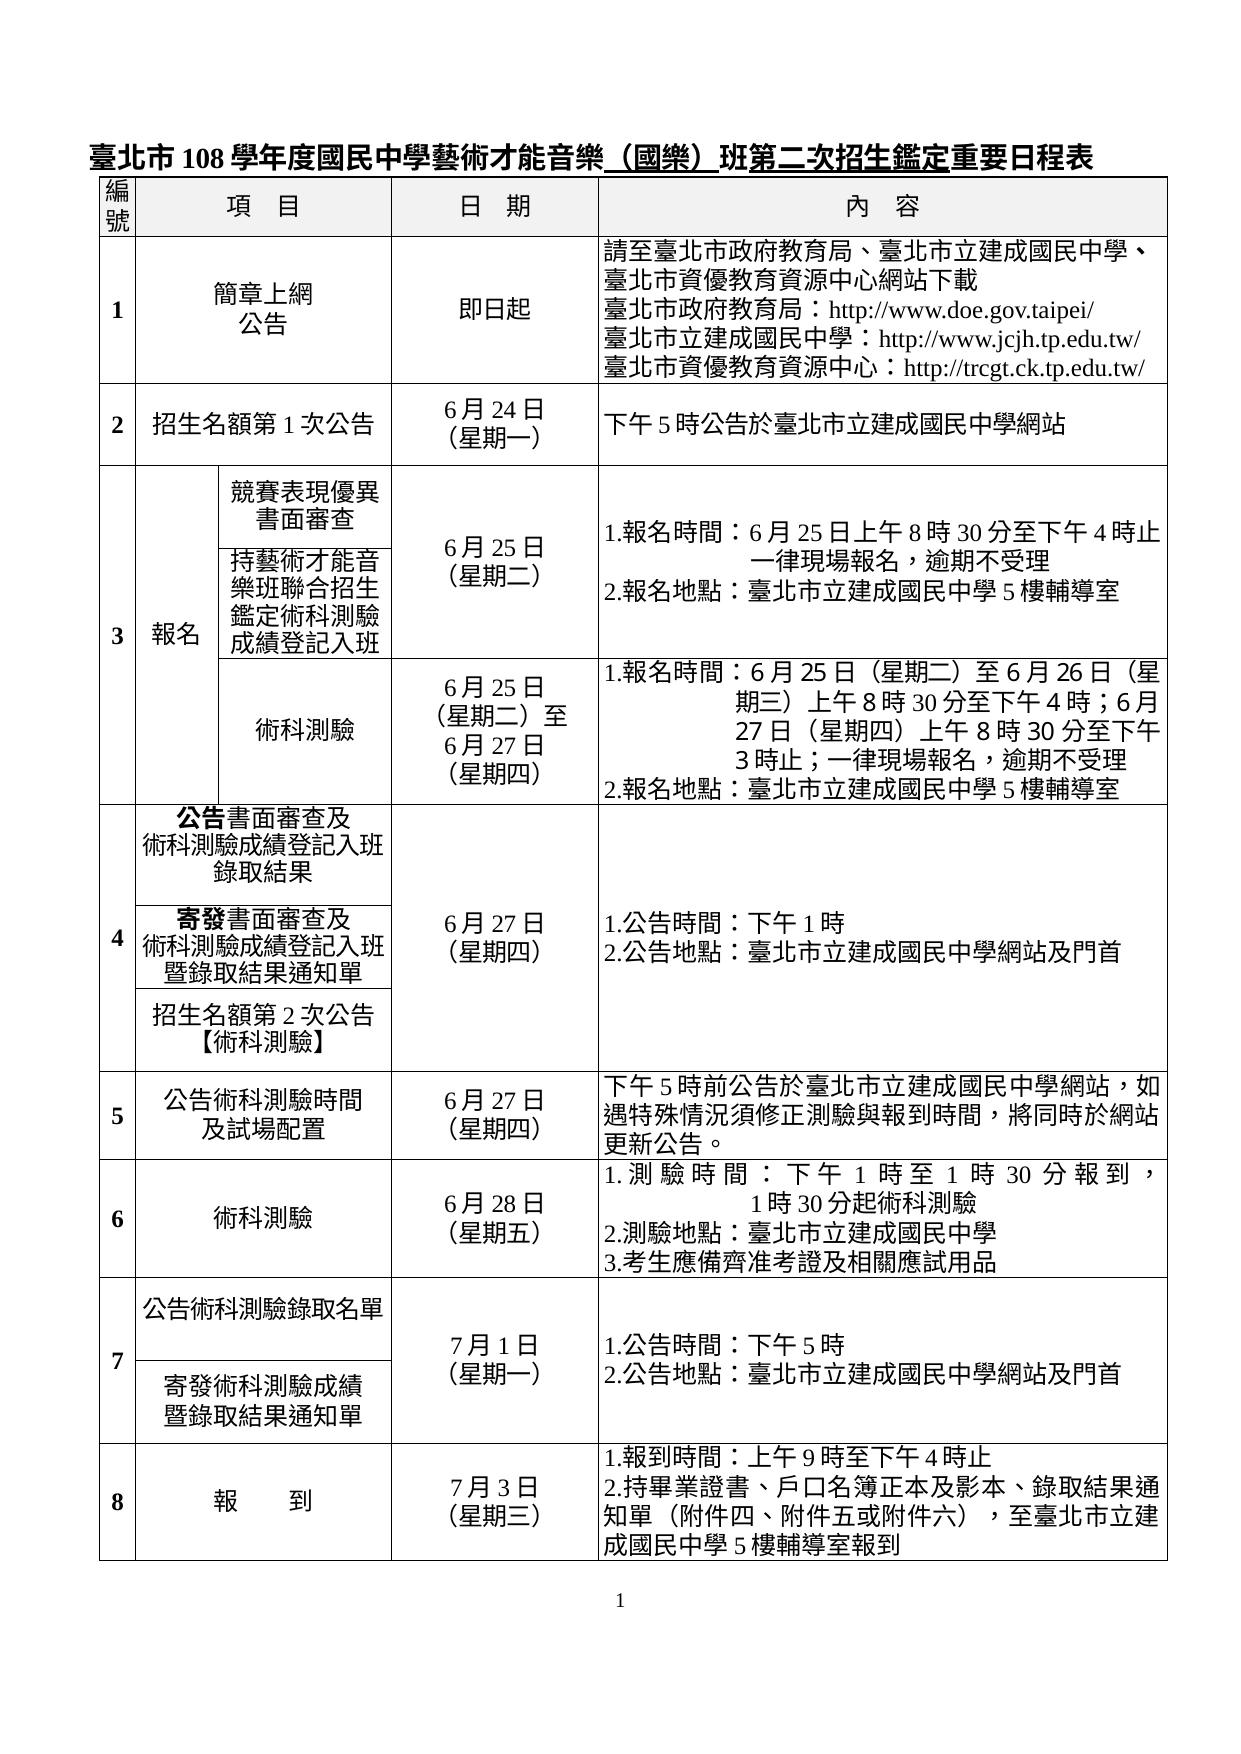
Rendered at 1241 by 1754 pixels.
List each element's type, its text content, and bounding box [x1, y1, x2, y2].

table_cell 公告書面審查及 術科測驗成績登記入班 錄取結果 [136, 805, 391, 905]
table_cell 7月1日 （星期一） [392, 1278, 598, 1442]
table_cell 競賽表現優異 書面審查 [219, 466, 391, 548]
table_cell 術科測驗 [219, 659, 391, 804]
table_cell 5 [100, 1072, 135, 1159]
table_cell 公告術科測驗時間 及試場配置 [136, 1072, 391, 1159]
table_cell 2 [100, 384, 135, 465]
table_cell 3 [100, 466, 135, 804]
table_cell 7月3日 （星期三） [392, 1444, 598, 1560]
table_cell 6月28日 （星期五） [392, 1160, 598, 1277]
table_cell 6月25日 （星期二）至 6月27日 （星期四） [392, 659, 598, 804]
table_cell 6月25日 （星期二） [392, 466, 598, 657]
table_cell 1.公告時間：下午1時 2.公告地點：臺北市立建成國民中學網站及門首 [599, 805, 1167, 1071]
table_header 日 期 [392, 178, 598, 236]
table_cell 1.報到時間：上午9時至下午4時止 2.持畢業證書、戶口名簿正本及影本、錄取結果通知單（附件四、附件五或附件六），至臺北市立建成國民中學5樓輔導室報到 [599, 1444, 1167, 1560]
table_cell 6 [100, 1160, 135, 1277]
table_cell 請至臺北市政府教育局、臺北市立建成國民中學、 臺北市資優教育資源中心網站下載 臺北市政府教育局：http://www.doe.gov.taipei/ 臺北市立建成國民中學：http://www.jcjh.tp.edu.tw/ 臺北市資優教育資源中心：http://trcgt.ck.tp.edu.tw/ [599, 237, 1167, 383]
table_cell 寄發書面審查及 術科測驗成績登記入班 暨錄取結果通知單 [136, 906, 391, 988]
table_cell 6月24日 （星期一） [392, 384, 598, 465]
table_cell 即日起 [392, 237, 598, 383]
table_cell 6月27日 （星期四） [392, 1072, 598, 1159]
table_cell 下午5時前公告於臺北市立建成國民中學網站，如遇特殊情況須修正測驗與報到時間，將同時於網站更新公告。 [599, 1072, 1167, 1159]
table_cell 下午5時公告於臺北市立建成國民中學網站 [599, 384, 1167, 465]
table_cell 7 [100, 1278, 135, 1442]
table_header 內 容 [599, 178, 1167, 236]
table_cell 寄發術科測驗成績 暨錄取結果通知單 [136, 1361, 391, 1442]
table_cell 1.報名時間：6月25日（星期二）至6月26日（星期三）上午8時30分至下午4時；6月27日（星期四）上午8時30分至下午3時止；一律現場報名，逾期不受理 2.報名地點：臺北市立建成國民中學5樓輔導室 [599, 659, 1167, 804]
text 臺北市108學年度國民中學藝術才能音樂（國樂）班第二次招生鑑定重要日程表 [89, 134, 1170, 176]
table_cell 報名 [136, 466, 218, 804]
table_cell 1.報名時間：6月25日上午8時30分至下午4時止 一律現場報名，逾期不受理 2.報名地點：臺北市立建成國民中學5樓輔導室 [599, 466, 1167, 657]
table_cell 6月27日 （星期四） [392, 805, 598, 1071]
table_cell 8 [100, 1444, 135, 1560]
table_cell 1 [100, 237, 135, 383]
table_header 編號 [100, 178, 135, 236]
table_cell 公告術科測驗錄取名單 [136, 1278, 391, 1360]
table_cell 報 到 [136, 1444, 391, 1560]
table_cell 簡章上網 公告 [136, 237, 391, 383]
table_cell 招生名額第2次公告 【術科測驗】 [136, 989, 391, 1071]
table_cell 術科測驗 [136, 1160, 391, 1277]
table_cell 1.公告時間：下午5時 2.公告地點：臺北市立建成國民中學網站及門首 [599, 1278, 1167, 1442]
table_cell 持藝術才能音樂班聯合招生鑑定術科測驗成績登記入班 [219, 549, 391, 657]
table_cell 招生名額第1次公告 [136, 384, 391, 465]
table_cell 4 [100, 805, 135, 1071]
table_cell 1.測驗時間：下午1時至1時30分報到， 1時30分起術科測驗 2.測驗地點：臺北市立建成國民中學 3.考生應備齊准考證及相關應試用品 [599, 1160, 1167, 1277]
table_header 項 目 [136, 178, 391, 236]
